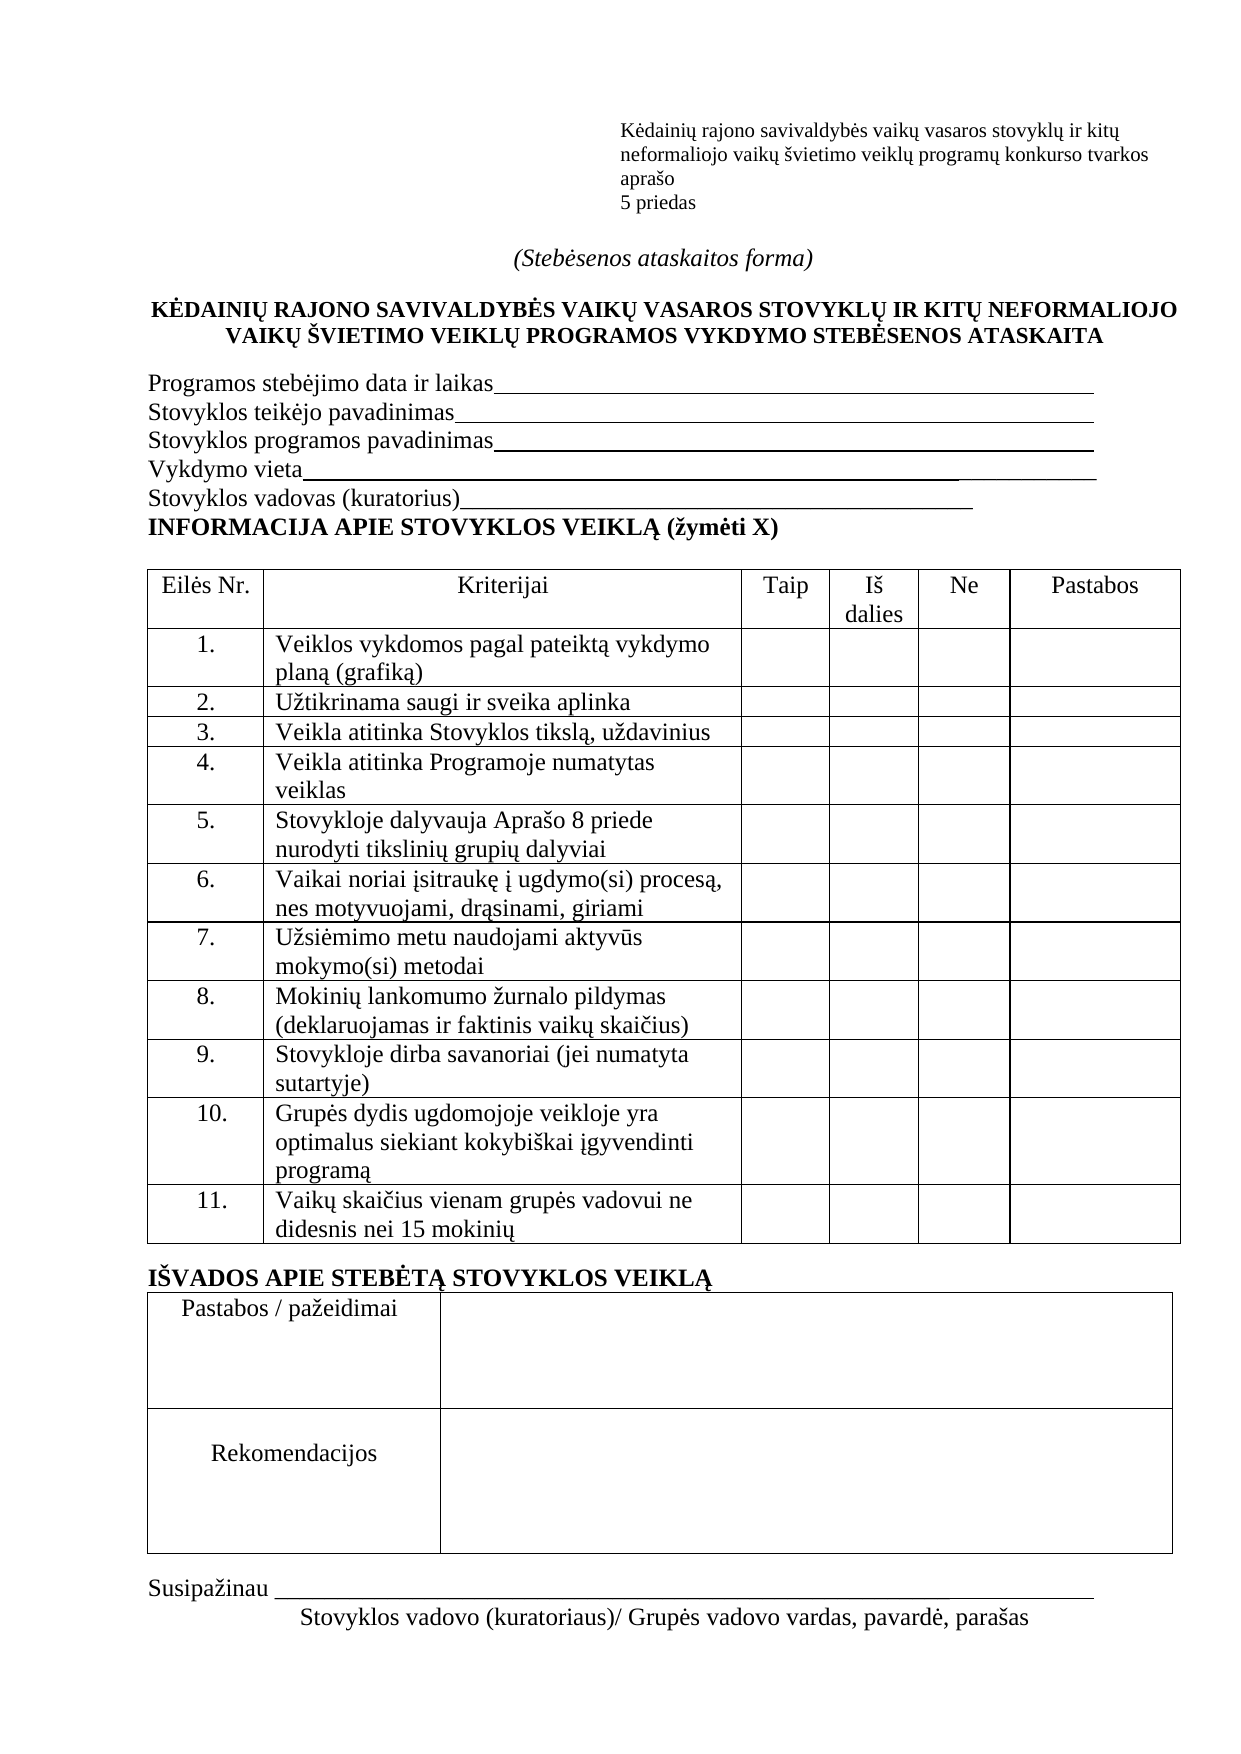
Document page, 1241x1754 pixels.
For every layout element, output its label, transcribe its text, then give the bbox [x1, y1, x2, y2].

table_cell [742, 1185, 829, 1243]
table_cell [742, 717, 829, 746]
table_cell [1011, 864, 1180, 921]
table_cell 4. [148, 747, 263, 804]
table_cell Užtikrinama saugi ir sveika aplinka [264, 687, 741, 716]
table_cell [919, 1040, 1009, 1097]
table_cell [742, 687, 829, 716]
text (Stebėsenos ataskaitos forma) [148, 243, 1181, 272]
table_cell [830, 747, 918, 804]
table_cell [919, 629, 1009, 686]
table_cell [919, 1185, 1009, 1243]
table_cell [830, 687, 918, 716]
table_header Kriterijai [264, 570, 741, 628]
table_cell 1. [148, 629, 263, 686]
text Stovyklos vadovo (kuratoriaus)/ Grupės vadovo vardas, pavardė, parašas [148, 1602, 1181, 1630]
table_cell [1011, 1040, 1180, 1097]
table_cell [1011, 717, 1180, 746]
table_cell 10. [148, 1098, 263, 1184]
table_cell [1011, 1185, 1180, 1243]
table_cell [919, 864, 1009, 921]
text 5 priedas [148, 190, 1181, 214]
table_header [441, 1293, 1172, 1408]
text IŠVADOS APIE STEBĖTĄ STOVYKLOS VEIKLĄ [148, 1263, 1181, 1292]
text Stovyklos vadovas (kuratorius)_________________________________________ [148, 483, 1181, 512]
text INFORMACIJA APIE STOVYKLOS VEIKLĄ (žymėti X) [148, 512, 1181, 540]
table_cell Užsiėmimo metu naudojami aktyvūs mokymo(si) metodai [264, 923, 741, 980]
text Kėdainių rajono savivaldybės vaikų vasaros stovyklų ir kitų [148, 118, 1181, 142]
table_cell [919, 687, 1009, 716]
table_header Taip [742, 570, 829, 628]
table_header Eilės Nr. [148, 570, 263, 628]
table_cell 2. [148, 687, 263, 716]
table_cell [830, 864, 918, 921]
table_cell [1011, 629, 1180, 686]
text Programos stebėjimo data ir laikas [148, 368, 1181, 397]
table_cell [1011, 981, 1180, 1038]
table_cell [1011, 805, 1180, 863]
table_cell 8. [148, 981, 263, 1038]
table_cell [830, 1040, 918, 1097]
table_cell [830, 717, 918, 746]
table_cell Veiklos vykdomos pagal pateiktą vykdymo planą (grafiką) [264, 629, 741, 686]
text Vykdymo vieta ___________ [148, 454, 1181, 483]
table_cell [919, 805, 1009, 863]
table_cell [1011, 1098, 1180, 1184]
table_header Iš dalies [830, 570, 918, 628]
table_cell Veikla atitinka Stovyklos tikslą, uždavinius [264, 717, 741, 746]
text aprašo [148, 166, 1181, 190]
table_cell [742, 981, 829, 1038]
table_cell [1011, 747, 1180, 804]
table_cell [919, 923, 1009, 980]
table_cell [830, 629, 918, 686]
table_cell Grupės dydis ugdomojoje veikloje yra optimalus siekiant kokybiškai įgyvendinti programą [264, 1098, 741, 1184]
table_header Pastabos [1011, 570, 1180, 628]
text KĖDAINIŲ RAJONO SAVIVALDYBĖS VAIKŲ VASAROS STOVYKLŲ IR KITŲ NEFORMALIOJO VAIKŲ ŠVIETIMO VEIKLŲ PROGRAMOS VYKDYMO STEBĖSENOS ATASKAITA [148, 296, 1181, 349]
table_cell [830, 1098, 918, 1184]
text neformaliojo vaikų švietimo veiklų programų konkurso tvarkos [148, 142, 1181, 166]
table_cell Stovykloje dalyvauja Aprašo 8 priede nurodyti tikslinių grupių dalyviai [264, 805, 741, 863]
table_cell [742, 1040, 829, 1097]
table_cell [742, 1098, 829, 1184]
table_cell [742, 923, 829, 980]
table_cell [919, 747, 1009, 804]
table_cell 11. [148, 1185, 263, 1243]
table_cell 5. [148, 805, 263, 863]
table_cell 7. [148, 923, 263, 980]
table_header Pastabos / pažeidimai [148, 1293, 440, 1408]
table_cell [742, 805, 829, 863]
table_cell [742, 747, 829, 804]
text Susipažinau ______________________________________________________ [148, 1573, 1181, 1602]
table_cell Rekomendacijos [148, 1409, 440, 1553]
table_cell 9. [148, 1040, 263, 1097]
table_cell [830, 805, 918, 863]
table_cell [830, 981, 918, 1038]
text Stovyklos teikėjo pavadinimas [148, 397, 1181, 425]
table_cell [919, 1098, 1009, 1184]
table_cell Vaikai noriai įsitraukę į ugdymo(si) procesą, nes motyvuojami, drąsinami, giriami [264, 864, 741, 921]
table_cell [1011, 687, 1180, 716]
table_cell Vaikų skaičius vienam grupės vadovui ne didesnis nei 15 mokinių [264, 1185, 741, 1243]
text Stovyklos programos pavadinimas [148, 425, 1181, 454]
table_cell [441, 1409, 1172, 1553]
table_cell Stovykloje dirba savanoriai (jei numatyta sutartyje) [264, 1040, 741, 1097]
table_cell [919, 717, 1009, 746]
table_cell [742, 864, 829, 921]
table_cell [1011, 923, 1180, 980]
table_cell Veikla atitinka Programoje numatytas veiklas [264, 747, 741, 804]
table_cell [830, 923, 918, 980]
table_cell Mokinių lankomumo žurnalo pildymas (deklaruojamas ir faktinis vaikų skaičius) [264, 981, 741, 1038]
table_cell [830, 1185, 918, 1243]
table_cell 3. [148, 717, 263, 746]
table_cell 6. [148, 864, 263, 921]
table_cell [919, 981, 1009, 1038]
table_cell [742, 629, 829, 686]
table_header Ne [919, 570, 1009, 628]
